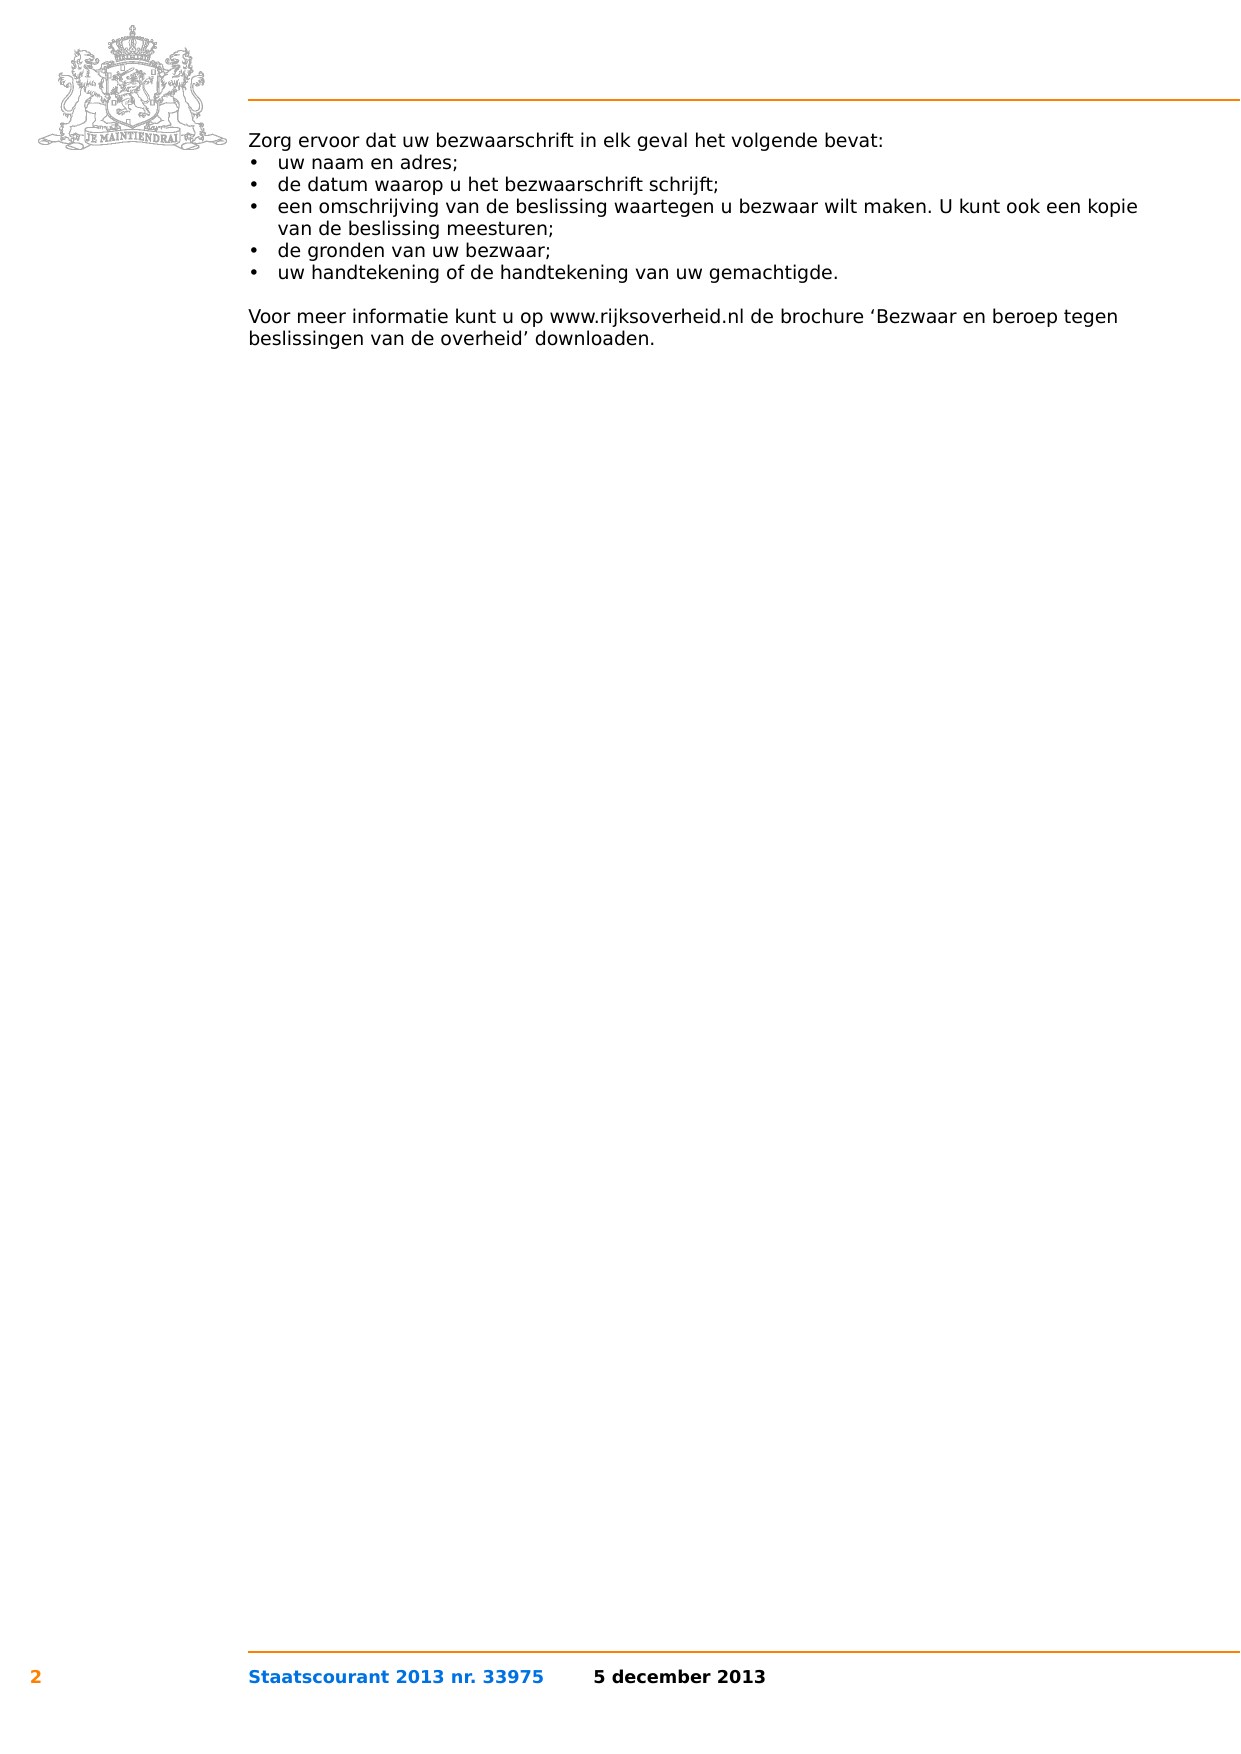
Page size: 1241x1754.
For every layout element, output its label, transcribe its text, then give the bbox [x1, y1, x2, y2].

text Voor meer informatie kunt u op www.rijksoverheid.nl de brochure ‘Bezwaar en beroep tegen beslissingen van de overheid’ downloaden. [248, 306, 1163, 349]
text Zorg ervoor dat uw bezwaarschrift in elk geval het volgende bevat: [248, 130, 1163, 152]
text • uw naam en adres; [248, 152, 1163, 174]
text • uw handtekening of de handtekening van uw gemachtigde. [248, 262, 1163, 284]
picture [38, 25, 227, 150]
text • een omschrijving van de beslissing waartegen u bezwaar wilt maken. U kunt ook een kopie van de beslissing meesturen; [248, 196, 1163, 240]
text • de datum waarop u het bezwaarschrift schrijft; [248, 174, 1163, 196]
text • de gronden van uw bezwaar; [248, 240, 1163, 262]
